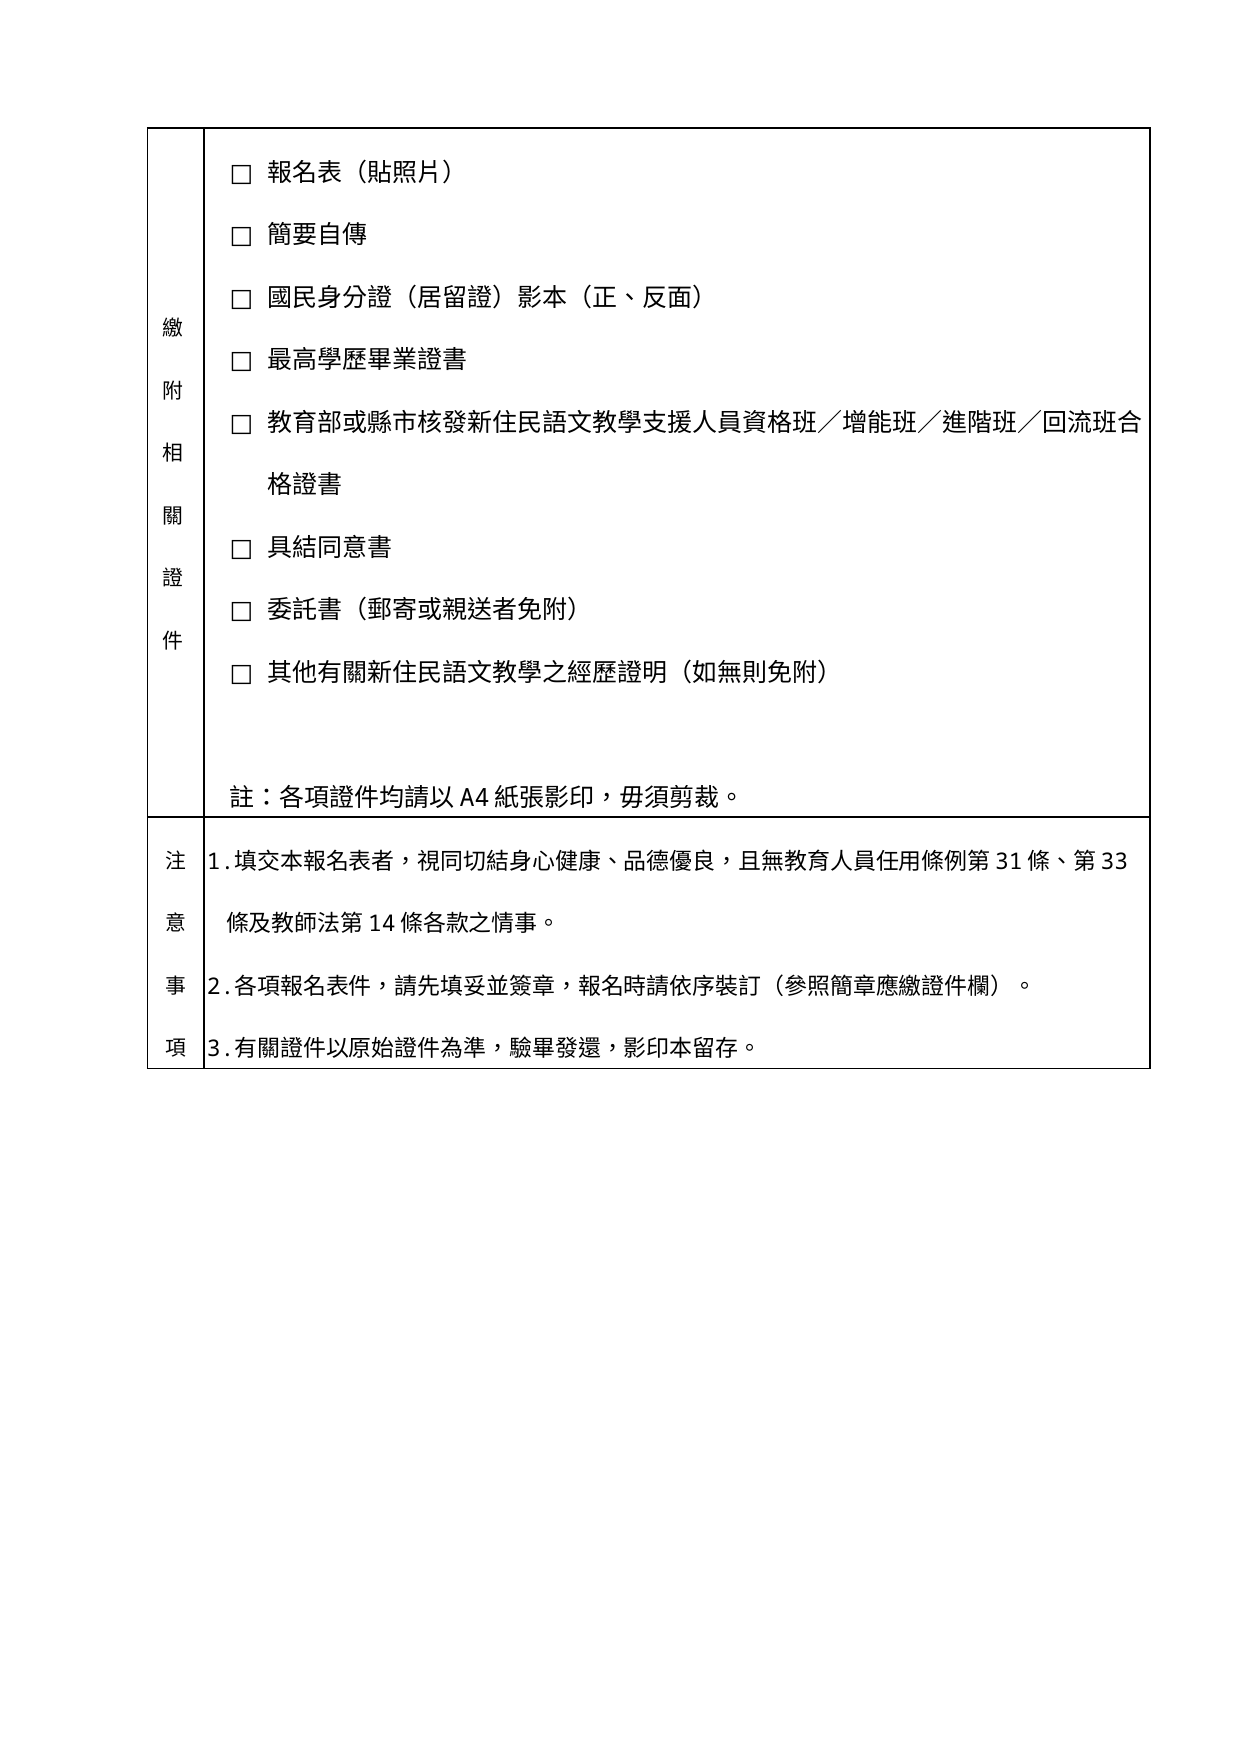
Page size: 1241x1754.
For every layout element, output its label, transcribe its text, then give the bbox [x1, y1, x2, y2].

table_cell 繳附相關證件 [148, 129, 203, 816]
table_cell 報名表（貼照片） 簡要自傳 國民身分證（居留證）影本（正、反面） 最高學歷畢業證書 教育部或縣市核發新住民語文教學支援人員資格班／增能班／進階班／回流班合格證書 具結同意書 委託書（郵寄或親送者免附） 其他有關新住民語文教學之經歷證明（如無則免附） 註：各項證件均請以A4紙張影印，毋須剪裁。 [205, 129, 1149, 816]
table_cell 注 意 事 項 [148, 818, 203, 1068]
table_cell 1.填交本報名表者，視同切結身心健康、品德優良，且無教育人員任用條例第31條、第33條及教師法第14條各款之情事。 2.各項報名表件，請先填妥並簽章，報名時請依序裝訂（參照簡章應繳證件欄）。 3.有關證件以原始證件為準，驗畢發還，影印本留存。 [205, 818, 1149, 1068]
